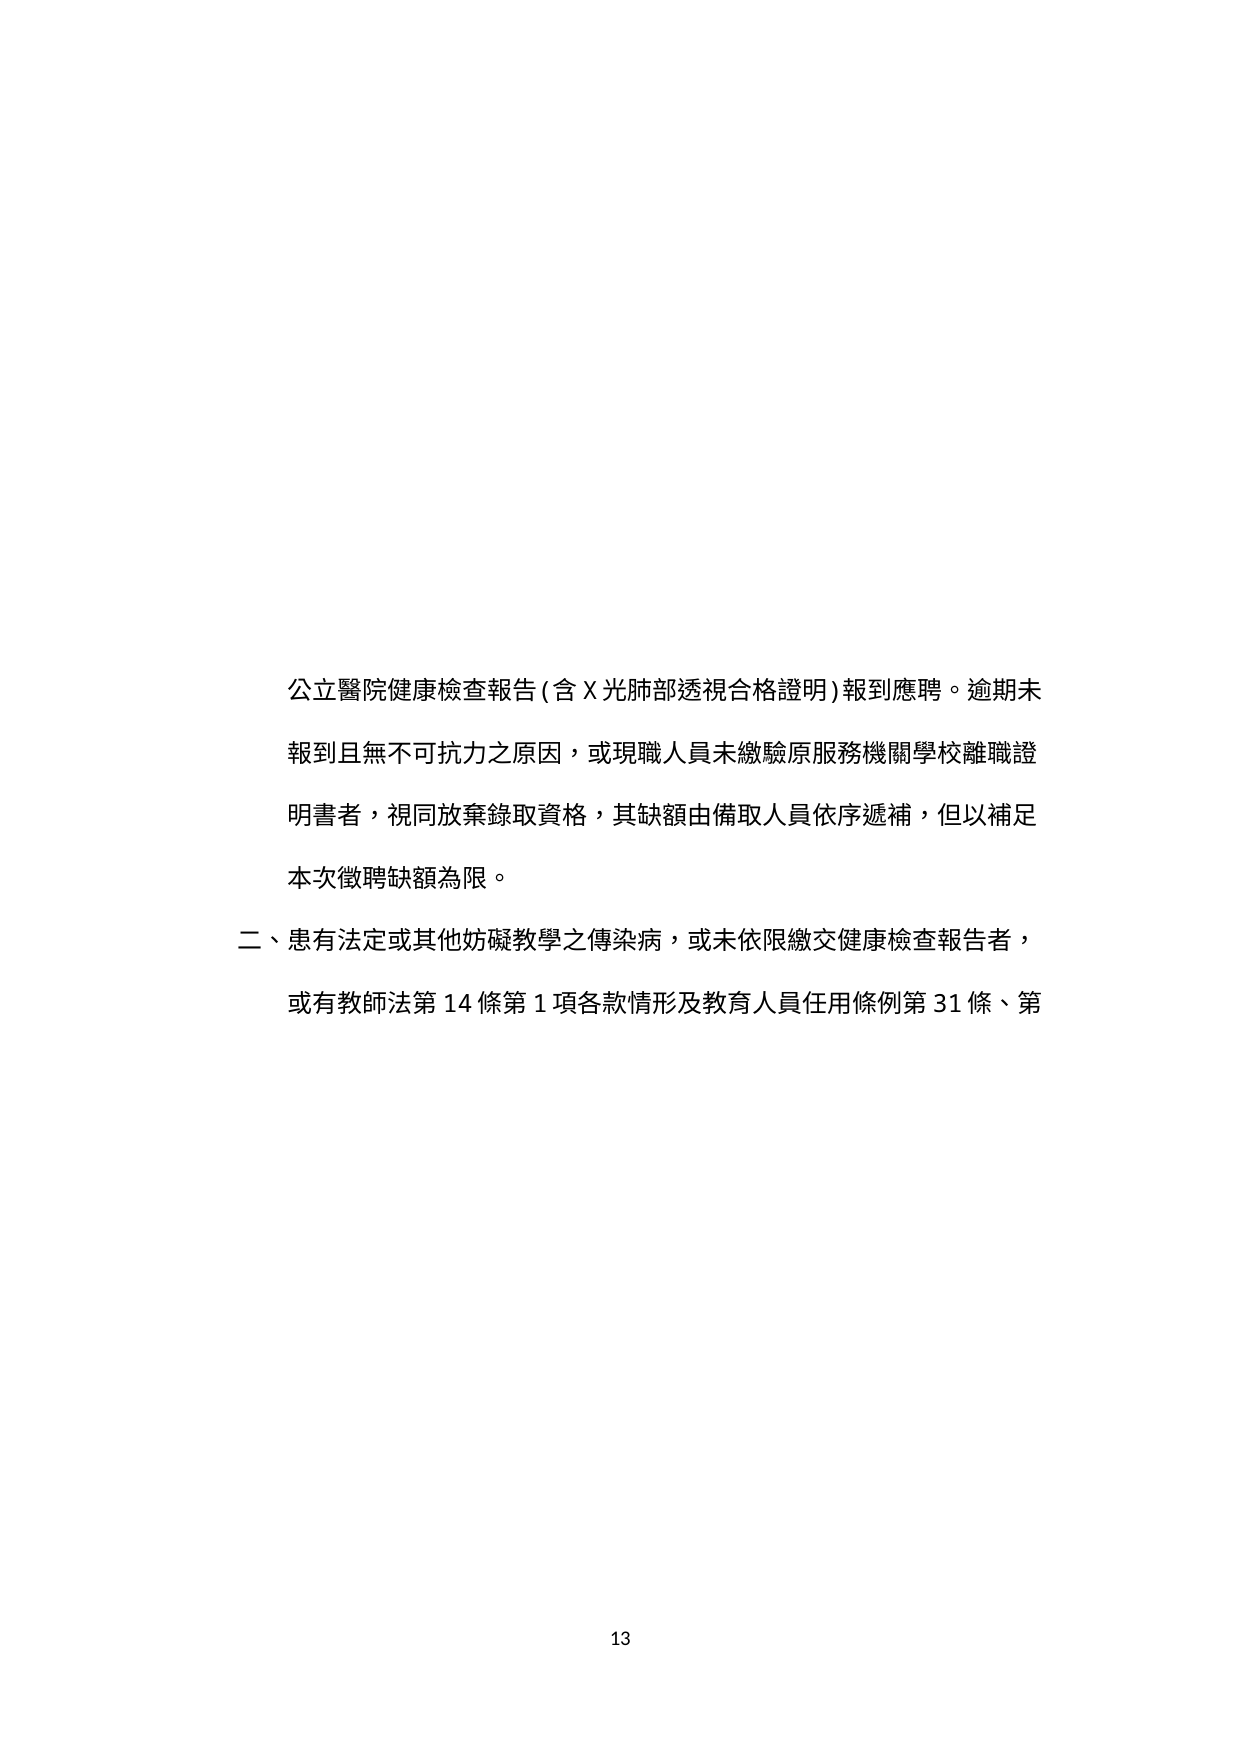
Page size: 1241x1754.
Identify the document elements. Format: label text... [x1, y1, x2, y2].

text 公立醫院健康檢查報告(含X光肺部透視合格證明)報到應聘。逾期未報到且無不可抗力之原因，或現職人員未繳驗原服務機關學校離職證明書者，視同放棄錄取資格，其缺額由備取人員依序遞補，但以補足本次徵聘缺額為限。 [237, 647, 1053, 897]
text 二、患有法定或其他妨礙教學之傳染病，或未依限繳交健康檢查報告者，或有教師法第14條第1項各款情形及教育人員任用條例第31條、第 [237, 897, 1053, 1022]
